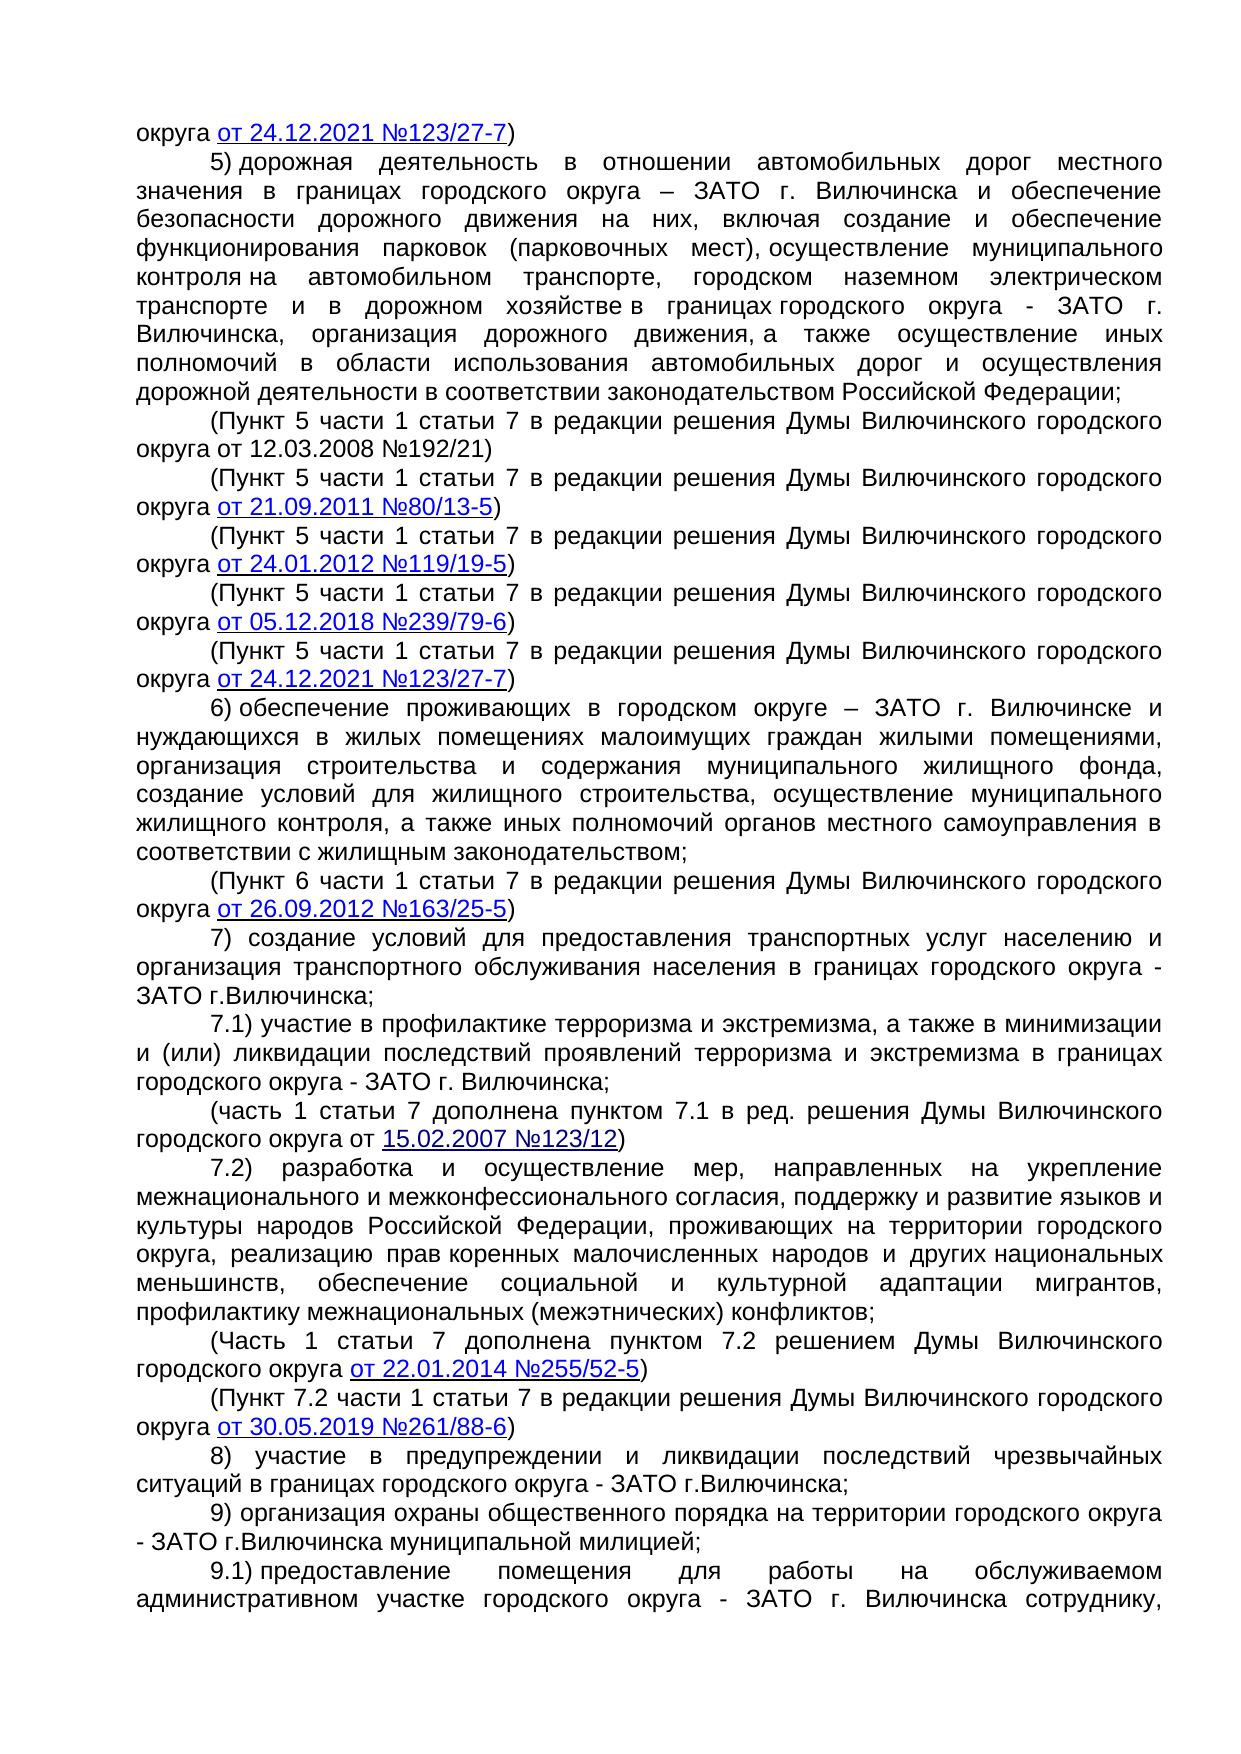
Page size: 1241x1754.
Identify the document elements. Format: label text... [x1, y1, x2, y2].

text 6) обеспечение проживающих в городском округе – ЗАТО г. Вилючинске и нуждающихся в жилых помещениях малоимущих граждан жилыми помещениями, организация строительства и содержания муниципального жилищного фонда, создание условий для жилищного строительства, осуществление муниципального жилищного контроля, а также иных полномочий органов местного самоуправления в соответствии с жилищным законодательством; [136, 693, 1163, 866]
text 9) организация охраны общественного порядка на территории городского округа - ЗАТО г.Вилючинска муниципальной милицией; [136, 1498, 1163, 1556]
text 5) дорожная деятельность в отношении автомобильных дорог местного значения в границах городского округа – ЗАТО г. Вилючинска и обеспечение безопасности дорожного движения на них, включая создание и обеспечение функционирования парковок (парковочных мест), осуществление муниципального контроля на автомобильном транспорте, городском наземном электрическом транспорте и в дорожном хозяйстве в границах городского округа - ЗАТО г. Вилючинска, организация дорожного движения, а также осуществление иных полномочий в области использования автомобильных дорог и осуществления дорожной деятельности в соответствии законодательством Российской Федерации; [136, 147, 1163, 406]
text округа от 24.12.2021 №123/27-7) [136, 118, 1163, 147]
text (Пункт 5 части 1 статьи 7 в редакции решения Думы Вилючинского городского округа от 24.12.2021 №123/27-7) [136, 636, 1163, 693]
text (часть 1 статьи 7 дополнена пунктом 7.1 в ред. решения Думы Вилючинского городского округа от 15.02.2007 №123/12) [136, 1096, 1163, 1153]
text 7.2) разработка и осуществление мер, направленных на укрепление межнационального и межконфессионального согласия, поддержку и развитие языков и культуры народов Российской Федерации, проживающих на территории городского округа, реализацию прав коренных малочисленных народов и других национальных меньшинств, обеспечение социальной и культурной адаптации мигрантов, профилактику межнациональных (межэтнических) конфликтов; [136, 1153, 1163, 1326]
text (Пункт 5 части 1 статьи 7 в редакции решения Думы Вилючинского городского округа от 24.01.2012 №119/19-5) [136, 521, 1163, 578]
text (Пункт 5 части 1 статьи 7 в редакции решения Думы Вилючинского городского округа от 21.09.2011 №80/13-5) [136, 463, 1163, 521]
text (Пункт 5 части 1 статьи 7 в редакции решения Думы Вилючинского городского округа от 12.03.2008 №192/21) [136, 406, 1163, 463]
text 9.1) предоставление помещения для работы на обслуживаемом административном участке городского округа - ЗАТО г. Вилючинска сотруднику, [136, 1556, 1163, 1613]
text (Пункт 6 части 1 статьи 7 в редакции решения Думы Вилючинского городского округа от 26.09.2012 №163/25-5) [136, 866, 1163, 923]
text 7) создание условий для предоставления транспортных услуг населению и организация транспортного обслуживания населения в границах городского округа - ЗАТО г.Вилючинска; [136, 923, 1163, 1009]
text 8) участие в предупреждении и ликвидации последствий чрезвычайных ситуаций в границах городского округа - ЗАТО г.Вилючинска; [136, 1441, 1163, 1498]
text (Часть 1 статьи 7 дополнена пунктом 7.2 решением Думы Вилючинского городского округа от 22.01.2014 №255/52-5) [136, 1326, 1163, 1383]
text 7.1) участие в профилактике терроризма и экстремизма, а также в минимизации и (или) ликвидации последствий проявлений терроризма и экстремизма в границах городского округа - ЗАТО г. Вилючинска; [136, 1009, 1163, 1096]
text (Пункт 5 части 1 статьи 7 в редакции решения Думы Вилючинского городского округа от 05.12.2018 №239/79-6) [136, 578, 1163, 636]
text (Пункт 7.2 части 1 статьи 7 в редакции решения Думы Вилючинского городского округа от 30.05.2019 №261/88-6) [136, 1383, 1163, 1441]
